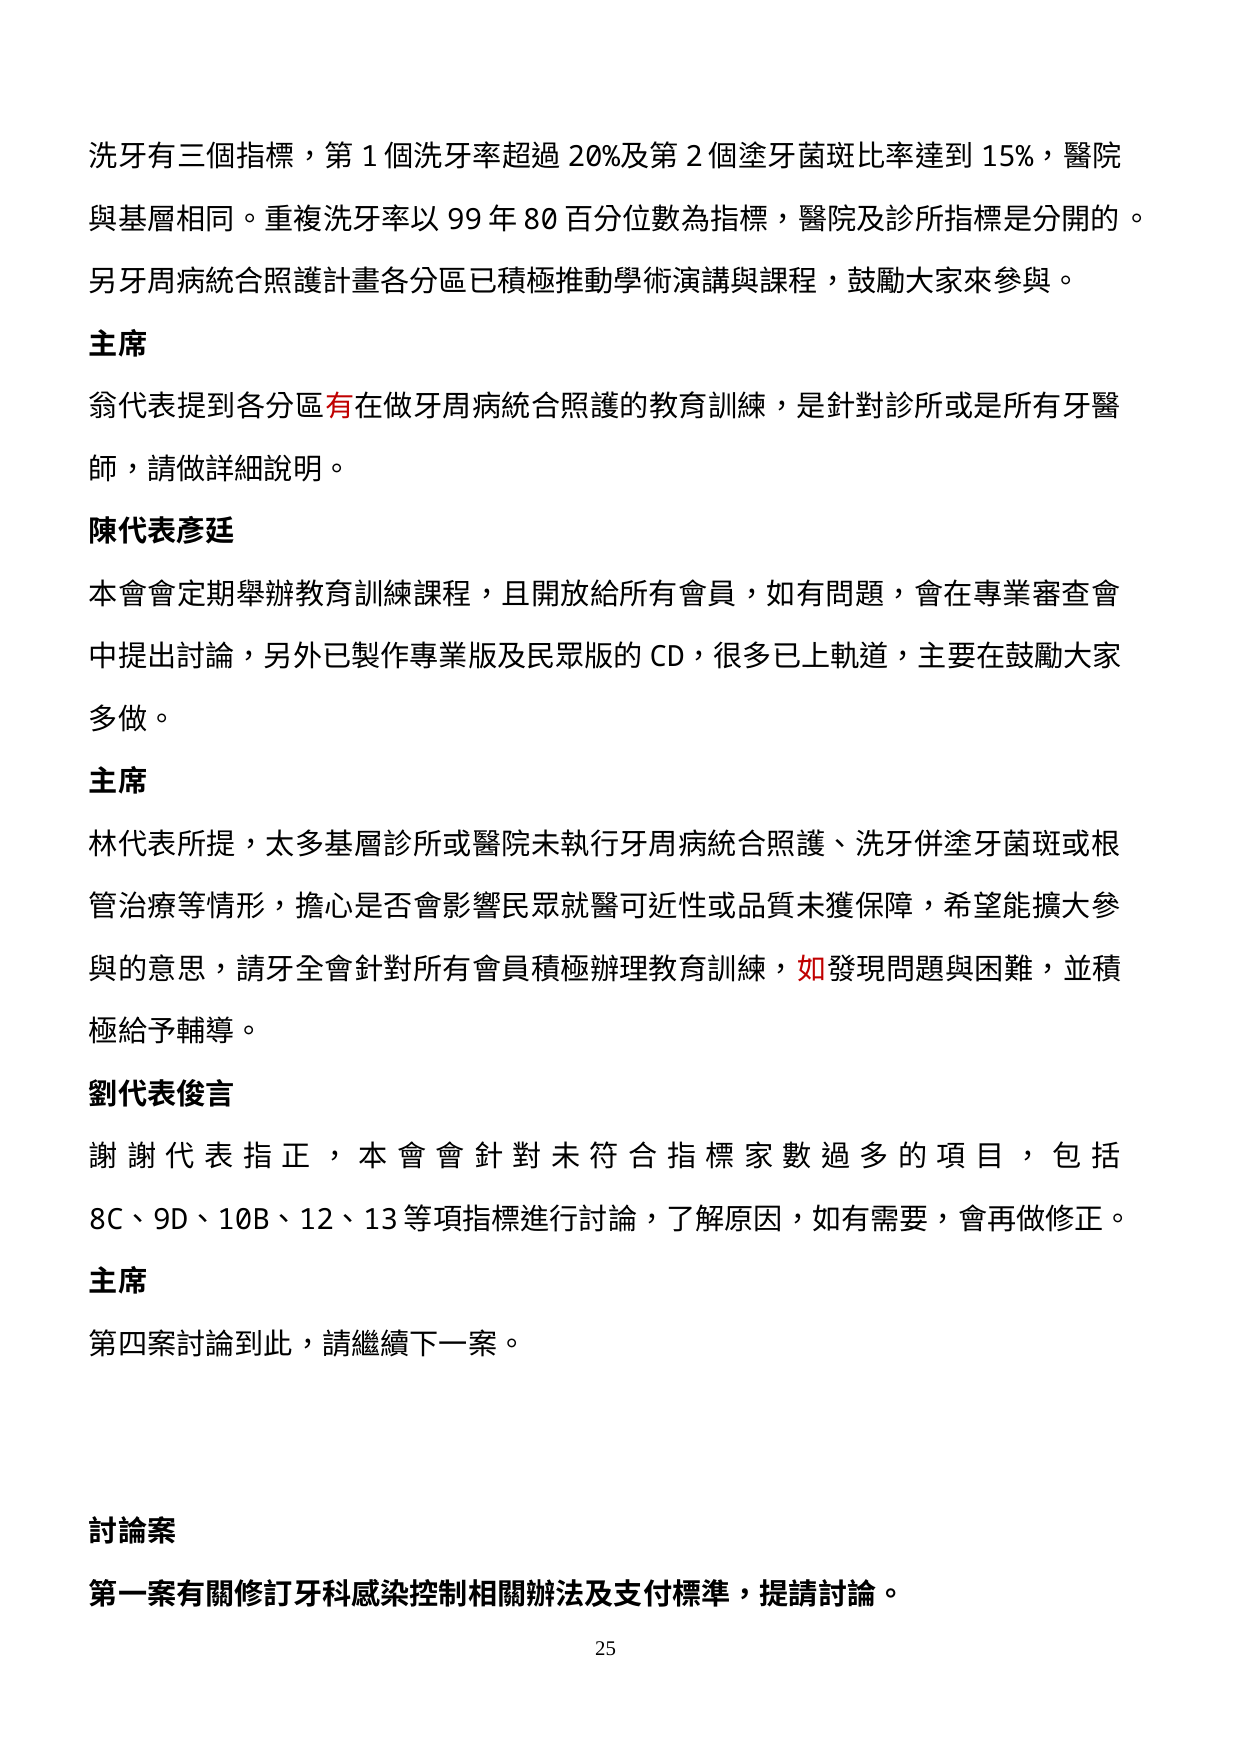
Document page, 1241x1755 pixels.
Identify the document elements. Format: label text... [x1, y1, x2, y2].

text 第一案有關修訂牙科感染控制相關辦法及支付標準，提請討論。 [89, 1550, 1122, 1612]
text 討論案 [89, 1487, 1122, 1550]
text 主席 [89, 737, 1122, 800]
text 主席 [89, 300, 1122, 362]
text 劉代表俊言 [89, 1050, 1122, 1112]
text 第四案討論到此，請繼續下一案。 [89, 1300, 1122, 1362]
text 陳代表彥廷 [89, 487, 1122, 550]
text 洗牙有三個指標，第1個洗牙率超過20%及第2個塗牙菌斑比率達到15%，醫院與基層相同。重複洗牙率以99年80百分位數為指標，醫院及診所指標是分開的。另牙周病統合照護計畫各分區已積極推動學術演講與課程，鼓勵大家來參與。 [89, 112, 1122, 300]
text 林代表所提，太多基層診所或醫院未執行牙周病統合照護、洗牙併塗牙菌斑或根管治療等情形，擔心是否會影響民眾就醫可近性或品質未獲保障，希望能擴大參與的意思，請牙全會針對所有會員積極辦理教育訓練，如發現問題與困難，並積極給予輔導。 [89, 800, 1122, 1050]
text 本會會定期舉辦教育訓練課程，且開放給所有會員，如有問題，會在專業審查會中提出討論，另外已製作專業版及民眾版的CD，很多已上軌道，主要在鼓勵大家多做。 [89, 550, 1122, 737]
text 翁代表提到各分區有在做牙周病統合照護的教育訓練，是針對診所或是所有牙醫師，請做詳細說明。 [89, 362, 1122, 487]
text 謝謝代表指正，本會會針對未符合指標家數過多的項目，包括8C、9D、10B、12、13等項指標進行討論，了解原因，如有需要，會再做修正。 [89, 1112, 1122, 1237]
text 主席 [89, 1237, 1122, 1300]
